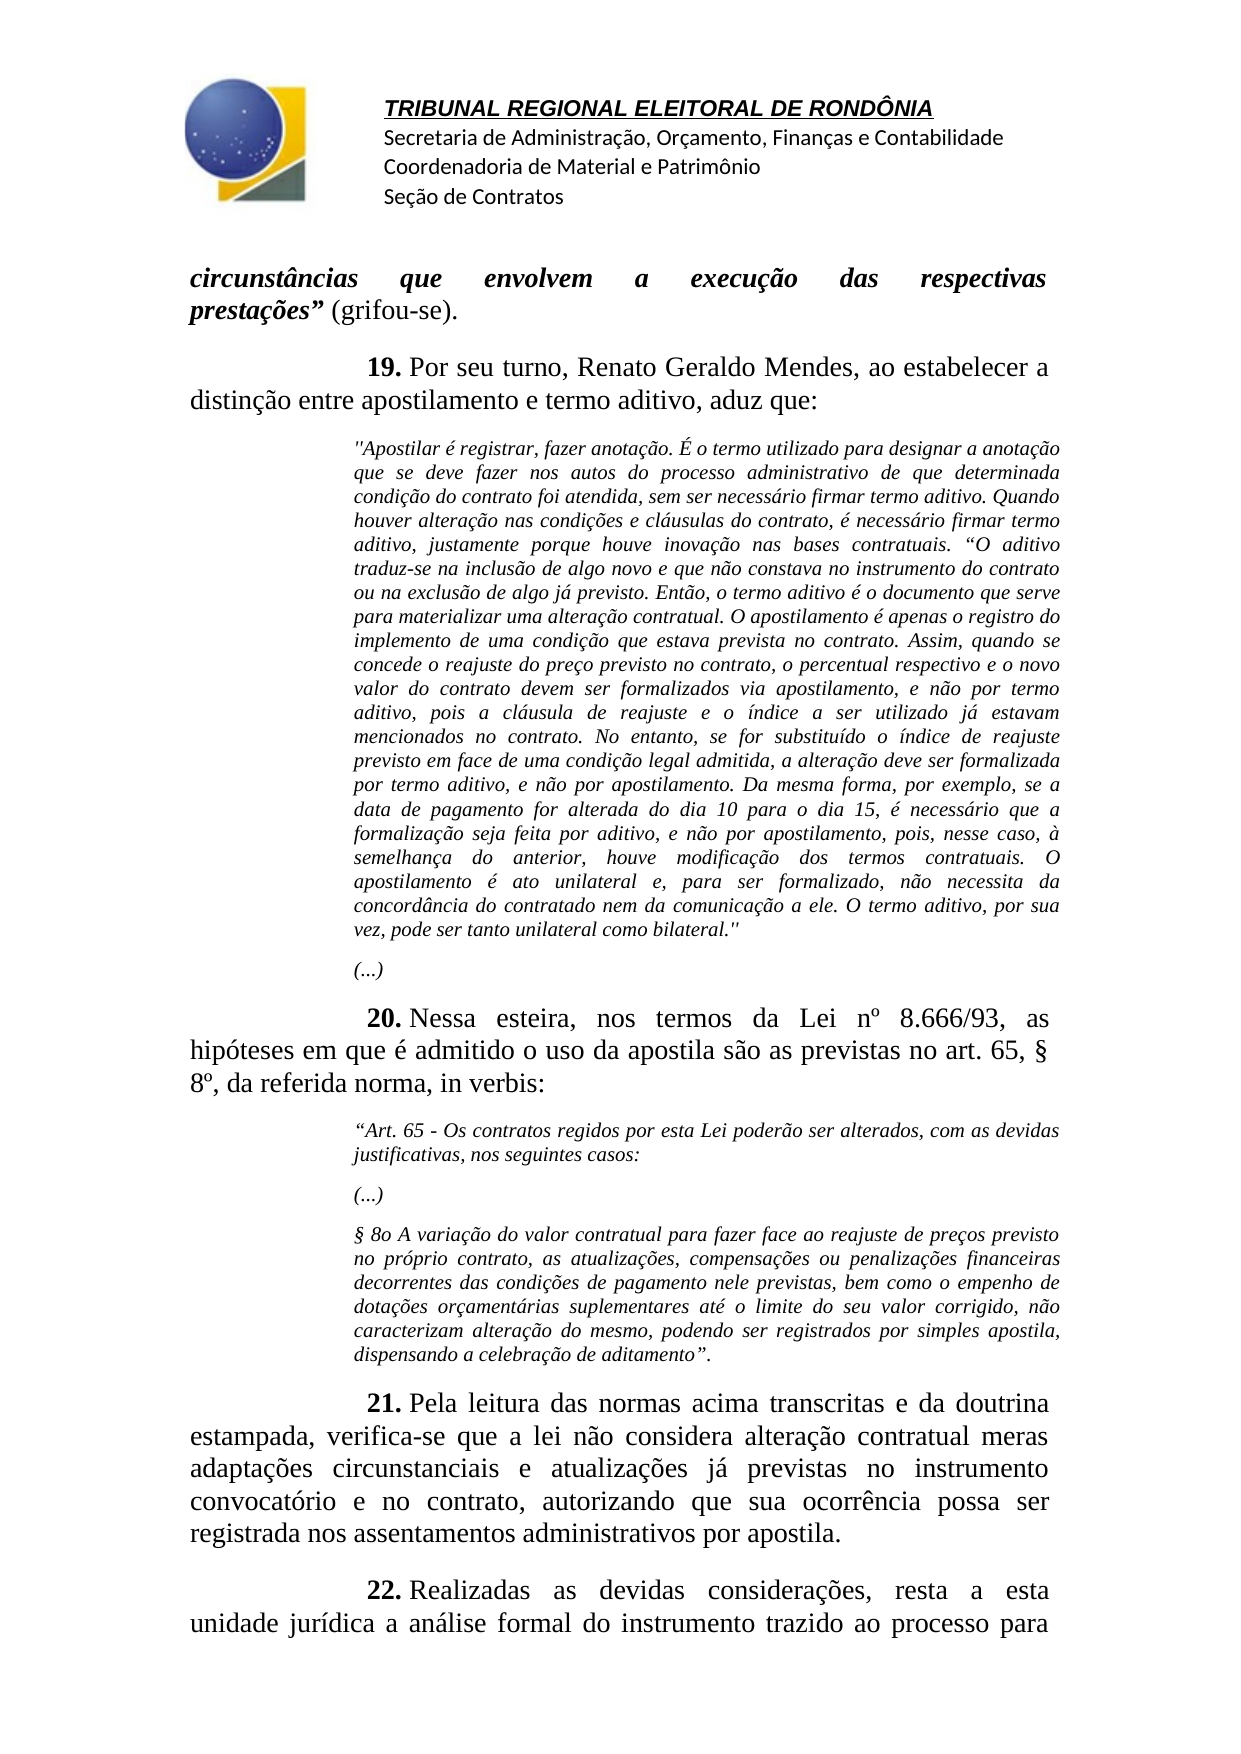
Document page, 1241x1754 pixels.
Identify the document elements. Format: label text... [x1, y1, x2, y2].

text 21. Pela leitura das normas acima transcritas e da doutrina estampada, verifica-se que a lei não considera alteração contratual meras adaptações circunstanciais e atualizações já previstas no instrumento convocatório e no contrato, autorizando que sua ocorrência possa ser registrada nos assentamentos administrativos por apostila. [190, 1386, 1051, 1548]
text 20. Nessa esteira, nos termos da Lei nº 8.666/93, as hipóteses em que é admitido o uso da apostila são as previstas no art. 65, § 8º, da referida norma, in verbis: [190, 1001, 1051, 1098]
text 19. Por seu turno, Renato Geraldo Mendes, ao estabelecer a distinção entre apostilamento e termo aditivo, aduz que: [190, 350, 1051, 415]
text § 8o A variação do valor contratual para fazer face ao reajuste de preços previsto no próprio contrato, as atualizações, compensações ou penalizações financeiras decorrentes das condições de pagamento nele previstas, bem como o empenho de dotações orçamentárias suplementares até o limite do seu valor corrigido, não caracterizam alteração do mesmo, podendo ser registrados por simples apostila, dispensando a celebração de aditamento”. [354, 1222, 1063, 1366]
text (...) [354, 1182, 1063, 1206]
text 22. Realizadas as devidas considerações, resta a esta unidade jurídica a análise formal do instrumento trazido ao processo para [190, 1573, 1051, 1638]
text (...) [354, 956, 1063, 981]
text ''Apostilar é registrar, fazer anotação. É o termo utilizado para designar a anotação que se deve fazer nos autos do processo administrativo de que determinada condição do contrato foi atendida, sem ser necessário firmar termo aditivo. Quando houver alteração nas condições e cláusulas do contrato, é necessário firmar termo aditivo, justamente porque houve inovação nas bases contratuais. “O aditivo traduz-se na inclusão de algo novo e que não constava no instrumento do contrato ou na exclusão de algo já previsto. Então, o termo aditivo é o documento que serve para materializar uma alteração contratual. O apostilamento é apenas o registro do implemento de uma condição que estava prevista no contrato. Assim, quando se concede o reajuste do preço previsto no contrato, o percentual respectivo e o novo valor do contrato devem ser formalizados via apostilamento, e não por termo aditivo, pois a cláusula de reajuste e o índice a ser utilizado já estavam mencionados no contrato. No entanto, se for substituído o índice de reajuste previsto em face de uma condição legal admitida, a alteração deve ser formalizada por termo aditivo, e não por apostilamento. Da mesma forma, por exemplo, se a data de pagamento for alterada do dia 10 para o dia 15, é necessário que a formalização seja feita por aditivo, e não por apostilamento, pois, nesse caso, à semelhança do anterior, houve modificação dos termos contratuais. O apostilamento é ato unilateral e, para ser formalizado, não necessita da concordância do contratado nem da comunicação a ele. O termo aditivo, por sua vez, pode ser tanto unilateral como bilateral.'' [354, 436, 1063, 941]
text circunstâncias que envolvem a execução das respectivas prestações” (grifou-se). [190, 261, 1051, 325]
text “Art. 65 - Os contratos regidos por esta Lei poderão ser alterados, com as devidas justificativas, nos seguintes casos: [354, 1118, 1063, 1166]
